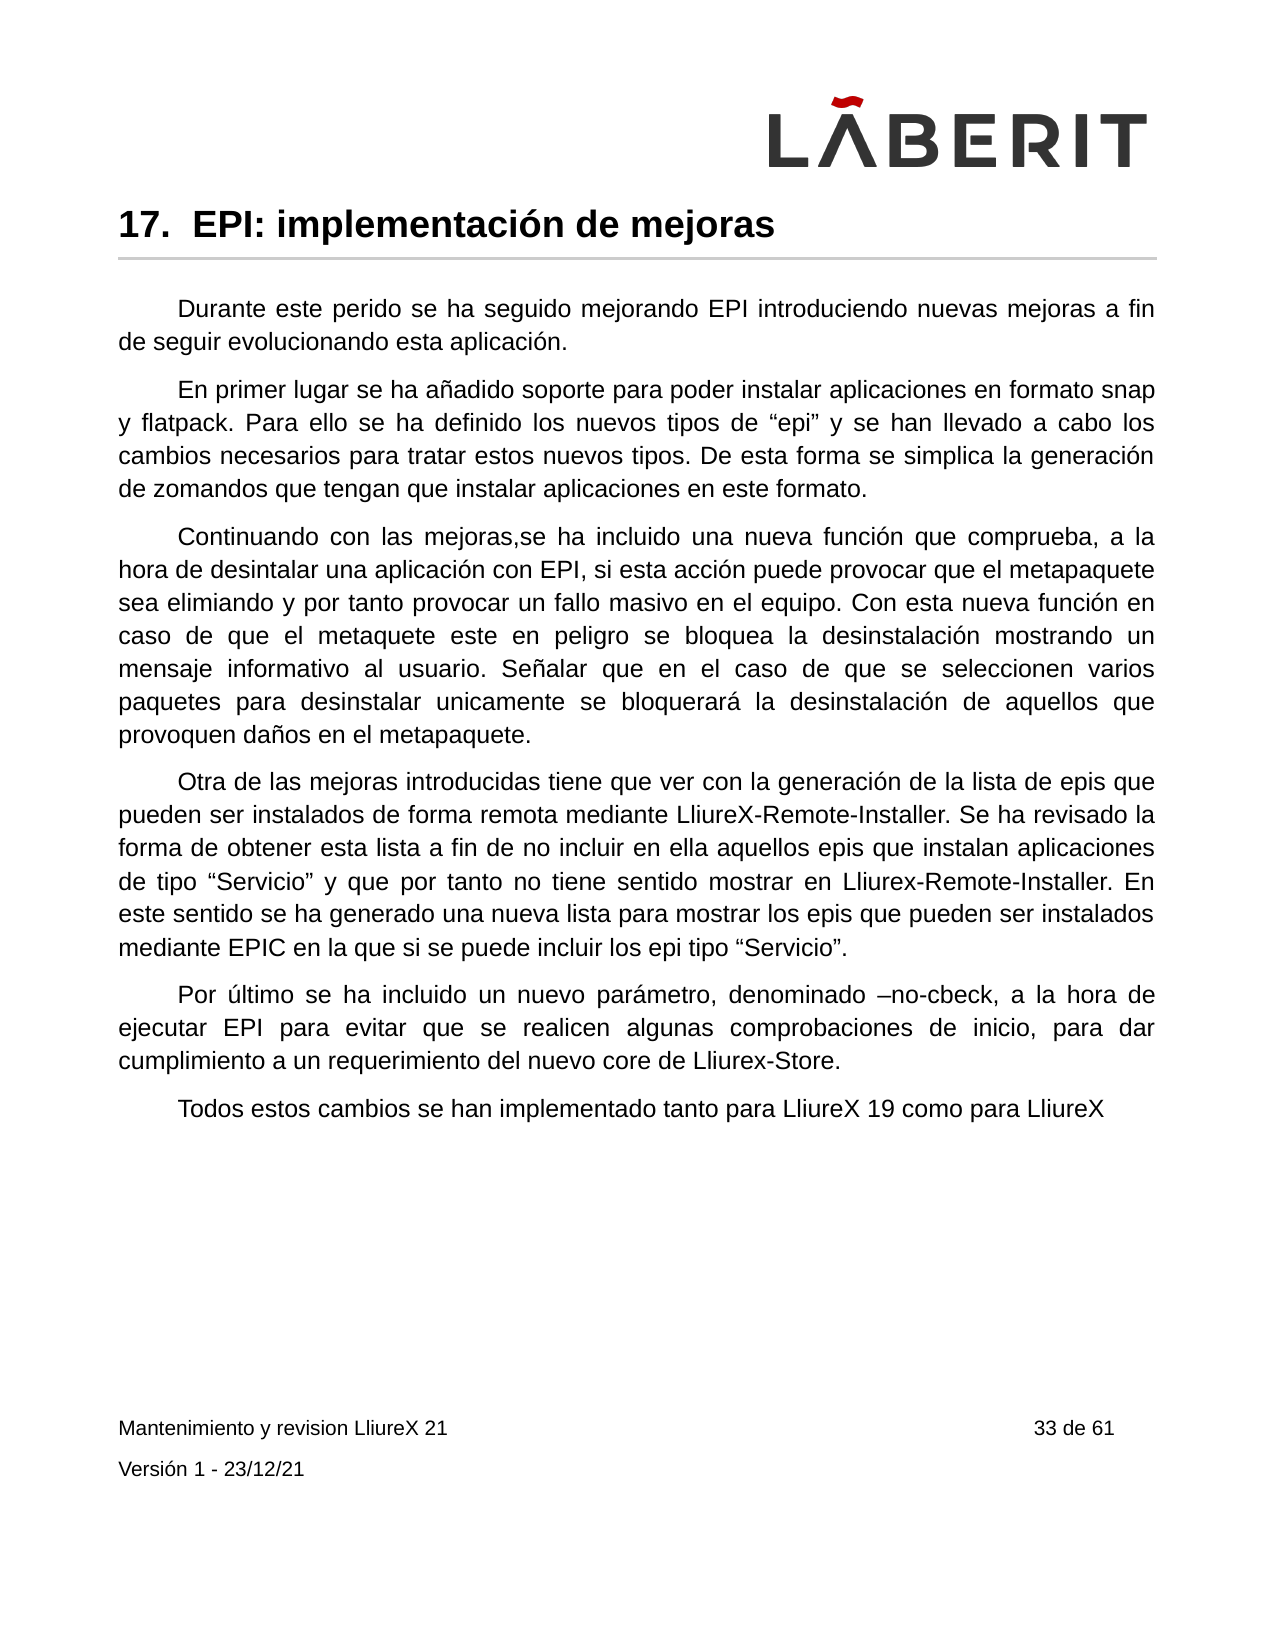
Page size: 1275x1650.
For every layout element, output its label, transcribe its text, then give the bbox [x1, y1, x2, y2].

subtitle EPI: implementación de mejoras [118, 202, 1157, 257]
text Otra de las mejoras introducidas tiene que ver con la generación de la lista de epis que pueden ser instalados de forma remota mediante LliureX-Remote-Installer. Se ha revisado la forma de obtener esta lista a fin de no incluir en ella aquellos epis que instalan aplicaciones de tipo “Servicio” y que por tanto no tiene sentido mostrar en Lliurex-Remote-Installer. En este sentido se ha generado una nueva lista para mostrar los epis que pueden ser instalados mediante EPIC en la que si se puede incluir los epi tipo “Servicio”. [118, 767, 1157, 961]
text Todos estos cambios se han implementado tanto para LliureX 19 como para LliureX [118, 1094, 1157, 1122]
text Continuando con las mejoras,se ha incluido una nueva función que comprueba, a la hora de desintalar una aplicación con EPI, si esta acción puede provocar que el metapaquete sea elimiando y por tanto provocar un fallo masivo en el equipo. Con esta nueva función en caso de que el metaquete este en peligro se bloquea la desinstalación mostrando un mensaje informativo al usuario. Señalar que en el caso de que se seleccionen varios paquetes para desinstalar unicamente se bloquerará la desinstalación de aquellos que provoquen daños en el metapaquete. [118, 522, 1157, 748]
text Por último se ha incluido un nuevo parámetro, denominado –no-cbeck, a la hora de ejecutar EPI para evitar que se realicen algunas comprobaciones de inicio, para dar cumplimiento a un requerimiento del nuevo core de Lliurex-Store. [118, 980, 1157, 1075]
text En primer lugar se ha añadido soporte para poder instalar aplicaciones en formato snap y flatpack. Para ello se ha definido los nuevos tipos de “epi” y se han llevado a cabo los cambios necesarios para tratar estos nuevos tipos. De esta forma se simplica la generación de zomandos que tengan que instalar aplicaciones en este formato. [118, 375, 1157, 503]
picture [769, 96, 1147, 167]
text Durante este perido se ha seguido mejorando EPI introduciendo nuevas mejoras a fin de seguir evolucionando esta aplicación. [118, 294, 1157, 356]
